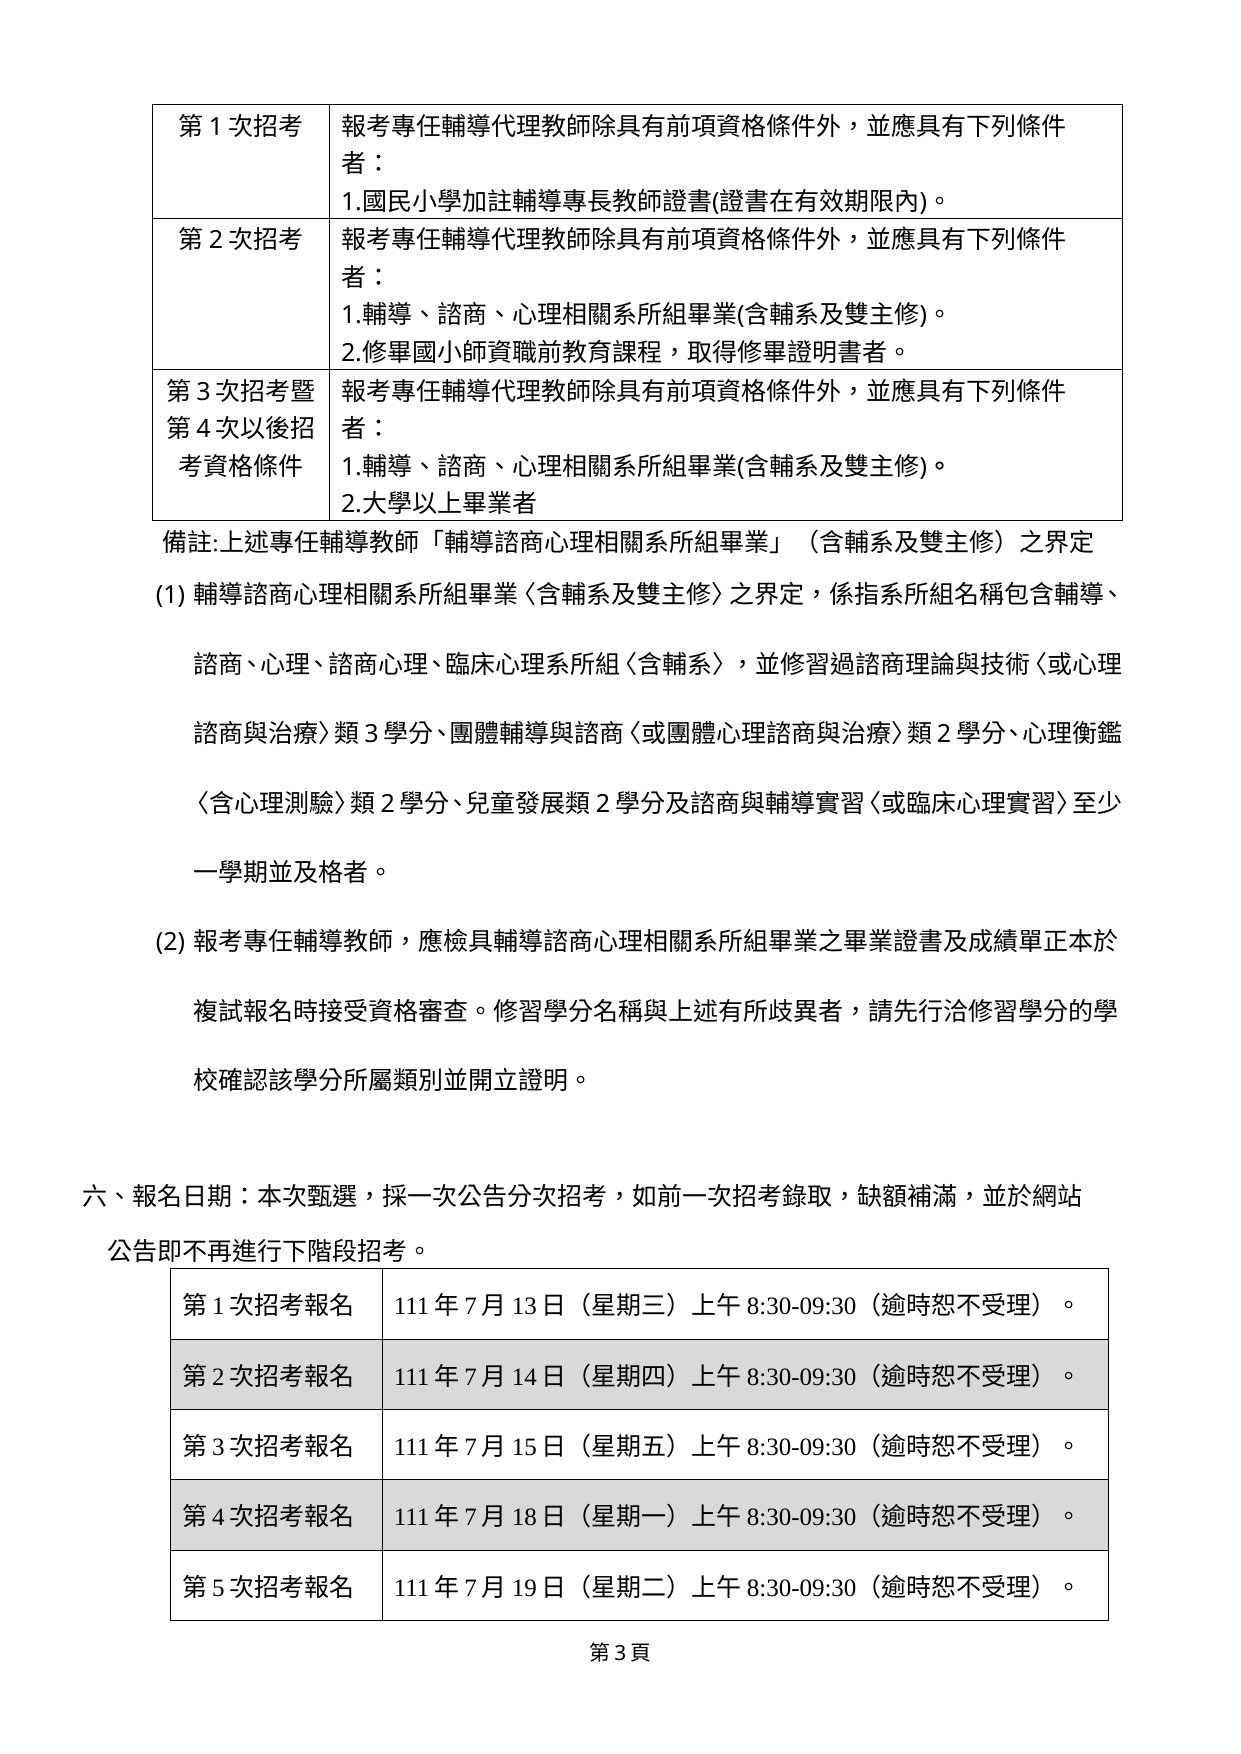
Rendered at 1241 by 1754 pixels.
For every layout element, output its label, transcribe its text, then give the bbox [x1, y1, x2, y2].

table_header 第1次招考 [153, 105, 329, 218]
table_cell 111年7月14日（星期四）上午8:30-09:30（逾時恕不受理）。 [383, 1340, 1108, 1409]
table_cell 111年7月19日（星期二）上午8:30-09:30（逾時恕不受理）。 [383, 1551, 1108, 1620]
table_cell 第2次招考 [153, 219, 329, 369]
table_header 111年7月13日（星期三）上午8:30-09:30（逾時恕不受理）。 [383, 1269, 1108, 1338]
table_cell 第3次招考報名 [171, 1410, 382, 1479]
table_header 報考專任輔導代理教師除具有前項資格條件外，並應具有下列條件者： 1.國民小學加註輔導專長教師證書(證書在有效期限內)。 [330, 105, 1122, 218]
text 公告即不再進行下階段招考。 [32, 1231, 1122, 1268]
list 報考專任輔導教師，應檢具輔導諮商心理相關系所組畢業之畢業證書及成績單正本於複試報名時接受資格審查。修習學分名稱與上述有所歧異者，請先行洽修習學分的學校確認該學分所屬類別並開立證明。 [156, 905, 1122, 1113]
text 六、報名日期：本次甄選，採一次公告分次招考，如前一次招考錄取，缺額補滿，並於網站 [32, 1176, 1122, 1213]
table_cell 第2次招考報名 [171, 1340, 382, 1409]
table_cell 111年7月15日（星期五）上午8:30-09:30（逾時恕不受理）。 [383, 1410, 1108, 1479]
text 備註:上述專任輔導教師「輔導諮商心理相關系所組畢業」（含輔系及雙主修）之界定 [156, 521, 1122, 558]
table_cell 111年7月18日（星期一）上午8:30-09:30（逾時恕不受理）。 [383, 1480, 1108, 1550]
table_cell 第4次招考報名 [171, 1480, 382, 1550]
table_header 第1次招考報名 [171, 1269, 382, 1338]
table_cell 第3次招考暨 第4次以後招考資格條件 [153, 370, 329, 520]
table_cell 第5次招考報名 [171, 1551, 382, 1620]
table_cell 報考專任輔導代理教師除具有前項資格條件外，並應具有下列條件者： 1.輔導、諮商、心理相關系所組畢業(含輔系及雙主修)。 2.修畢國小師資職前教育課程，取得修畢證明書者。 [330, 219, 1122, 369]
table_cell 報考專任輔導代理教師除具有前項資格條件外，並應具有下列條件者： 1.輔導、諮商、心理相關系所組畢業(含輔系及雙主修)。 2.大學以上畢業者 [330, 370, 1122, 520]
list 輔導諮商心理相關系所組畢業〈含輔系及雙主修〉之界定，係指系所組名稱包含輔導、諮商、心理、諮商心理、臨床心理系所組〈含輔系〉，並修習過諮商理論與技術〈或心理諮商與治療〉類3學分、團體輔導與諮商〈或團體心理諮商與治療〉類2學分、心理衡鑑〈含心理測驗〉類2學分、兒童發展類2學分及諮商與輔導實習〈或臨床心理實習〉至少一學期並及格者。 [156, 558, 1122, 905]
